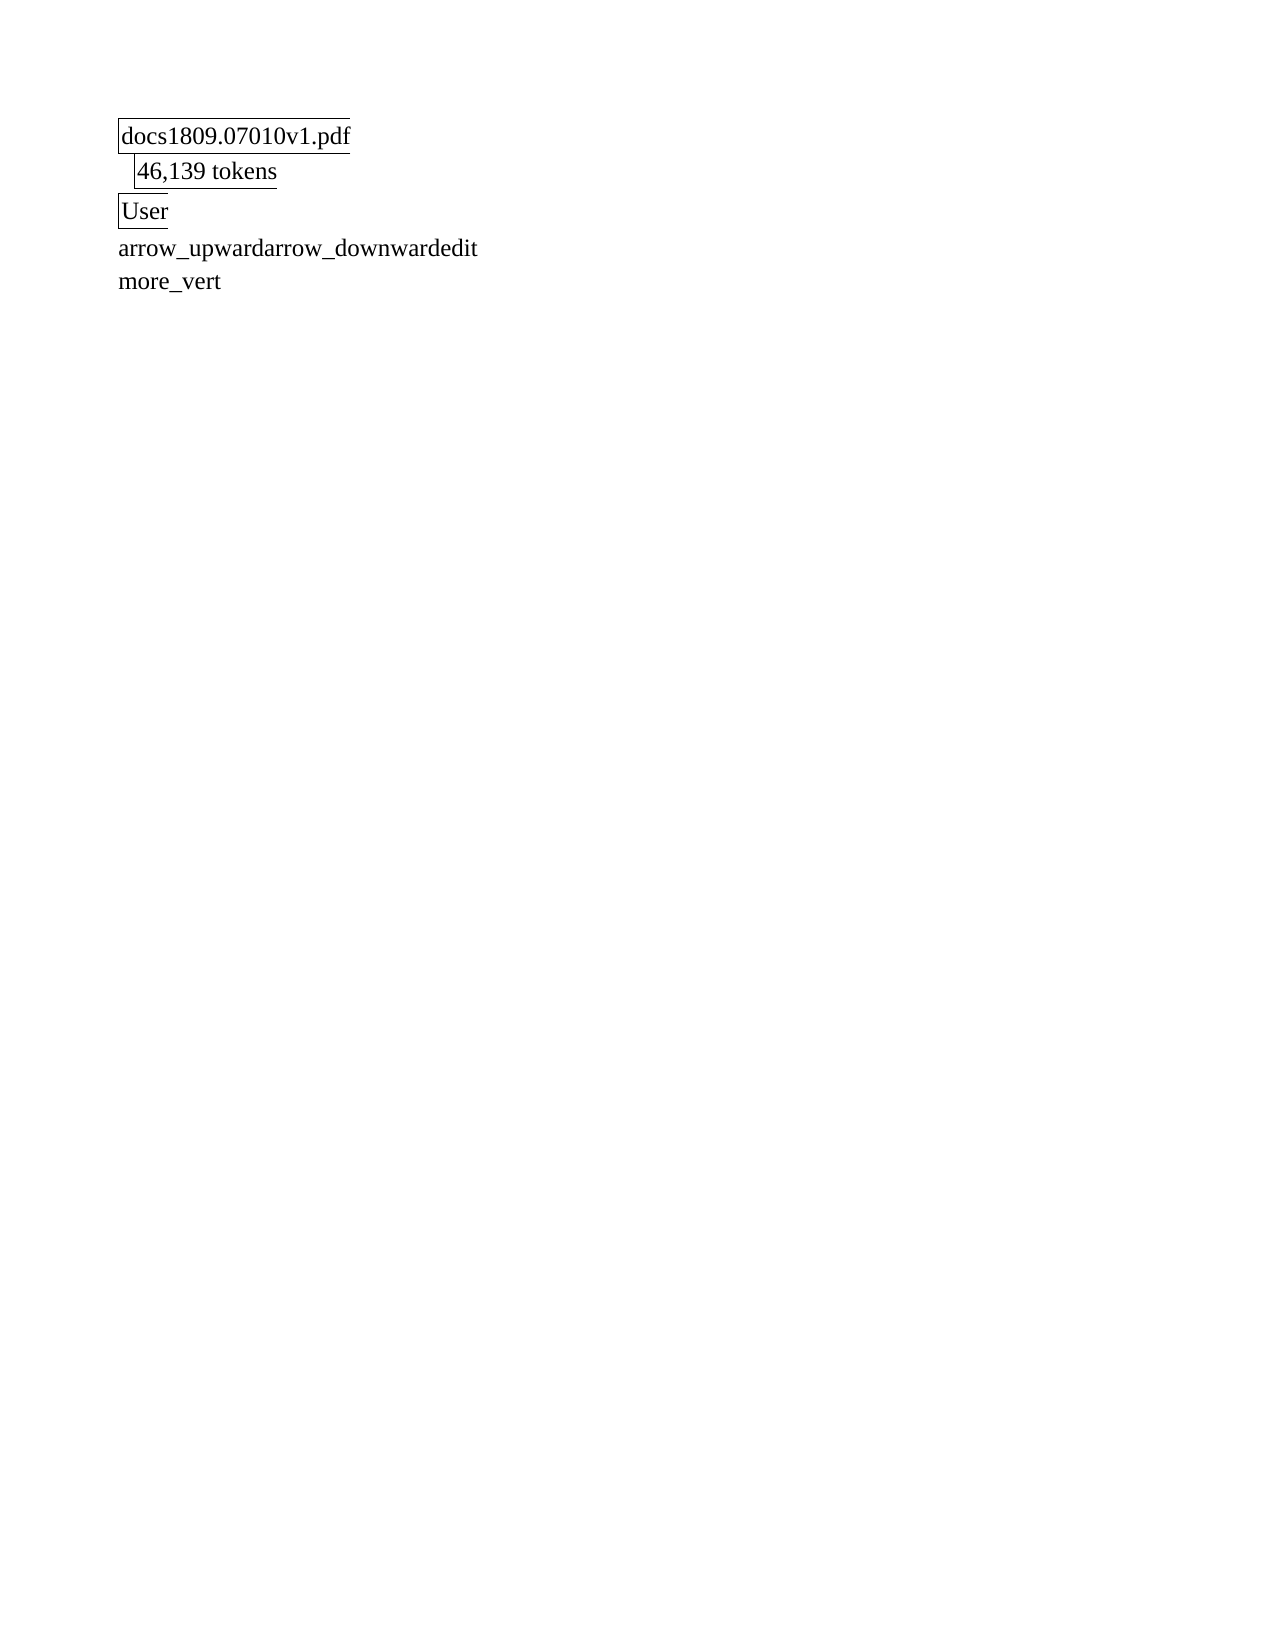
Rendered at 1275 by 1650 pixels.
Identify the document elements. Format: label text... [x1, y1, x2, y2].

text 46,139 tokens [135, 153, 1157, 188]
text User [119, 193, 1157, 228]
text docs1809.07010v1.pdf [119, 118, 1157, 153]
text more_vert [118, 266, 1157, 295]
text arrow_upwardarrow_downwardedit [118, 233, 1157, 262]
